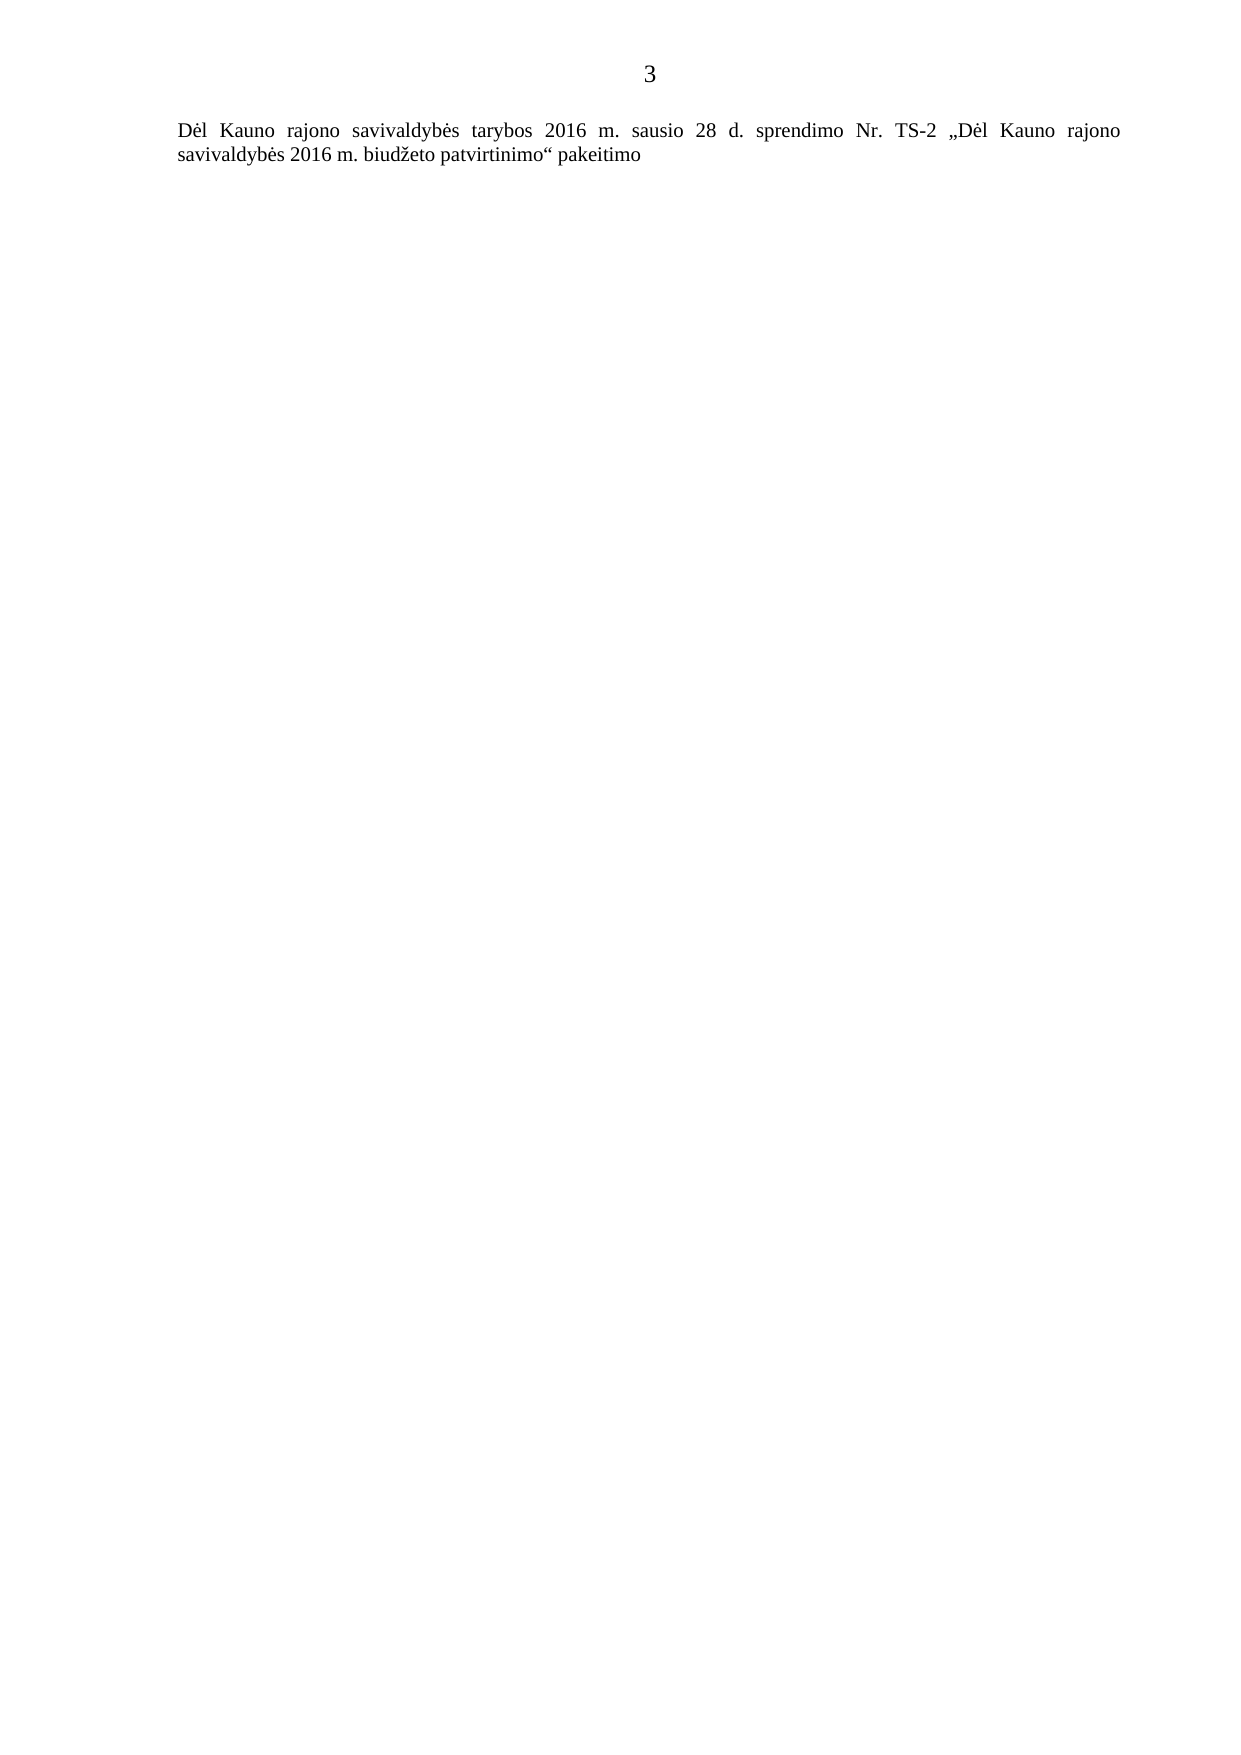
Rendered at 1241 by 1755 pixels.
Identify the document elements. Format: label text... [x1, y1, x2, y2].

text Dėl Kauno rajono savivaldybės tarybos 2016 m. sausio 28 d. sprendimo Nr. TS-2 „Dėl Kauno rajono savivaldybės 2016 m. biudžeto patvirtinimo“ pakeitimo [177, 118, 1122, 166]
